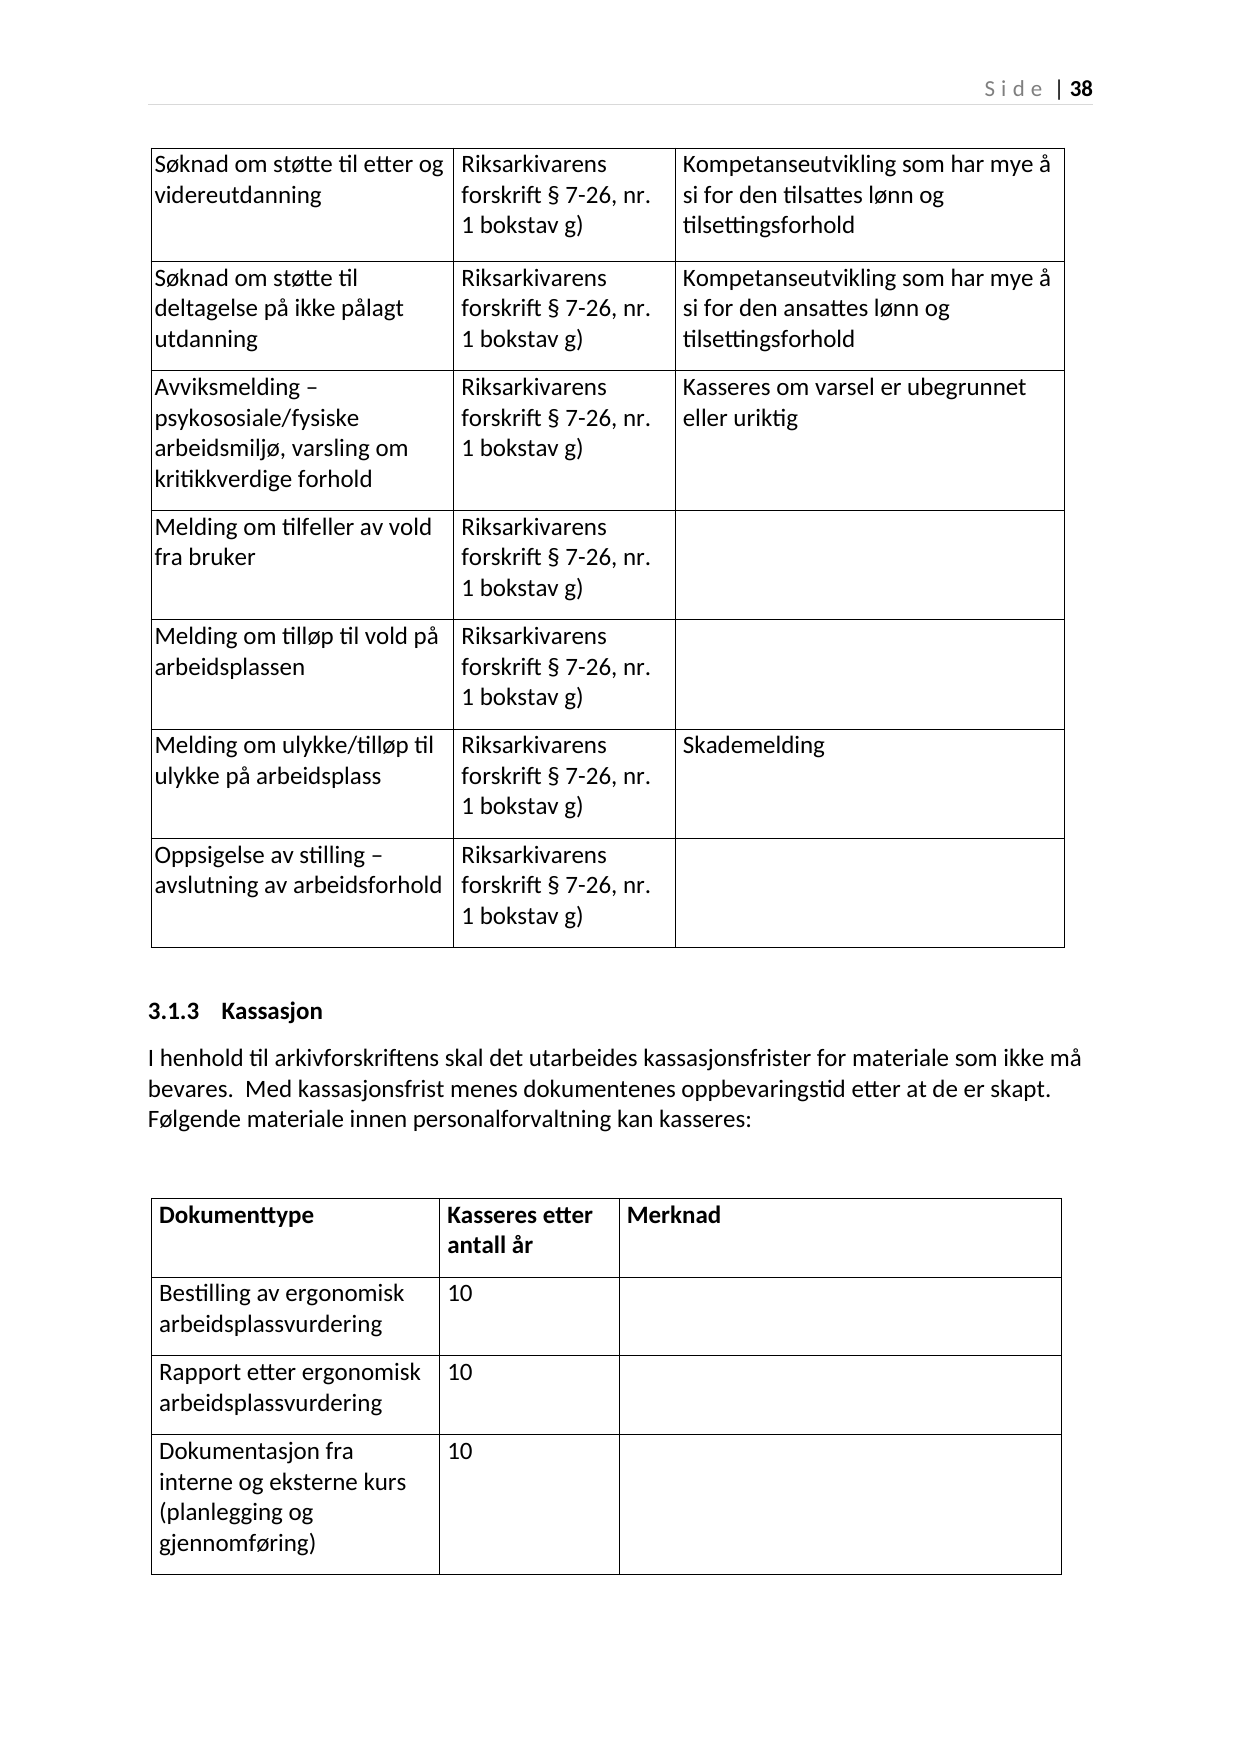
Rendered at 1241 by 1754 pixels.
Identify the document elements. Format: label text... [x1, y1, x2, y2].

table_cell Melding om ulykke/tilløp til ulykke på arbeidsplass [152, 730, 453, 838]
text 3.1.3 Kassasjon [148, 995, 1093, 1026]
table_cell Riksarkivarens forskrift § 7-26, nr. 1 bokstav g) [454, 730, 675, 838]
table_cell Kompetanseutvikling som har mye å si for den tilsattes lønn og tilsettingsforhold [676, 149, 1064, 261]
table_cell 10 [440, 1435, 619, 1574]
table_cell Bestilling av ergonomisk arbeidsplassvurdering [152, 1278, 439, 1355]
table_cell 10 [440, 1278, 619, 1355]
table_cell Kompetanseutvikling som har mye å si for den ansattes lønn og tilsettingsforhold [676, 262, 1064, 370]
table_header Dokumenttype [152, 1199, 439, 1277]
table_cell Søknad om støtte til etter og videreutdanning [152, 149, 453, 261]
table_cell Kasseres om varsel er ubegrunnet eller uriktig [676, 371, 1064, 510]
table_cell Rapport etter ergonomisk arbeidsplassvurdering [152, 1356, 439, 1434]
table_cell Skademelding [676, 730, 1064, 838]
table_cell [676, 620, 1064, 728]
table_cell Dokumentasjon fra interne og eksterne kurs (planlegging og gjennomføring) [152, 1435, 439, 1574]
table_header Kasseres etter antall år [440, 1199, 619, 1277]
table_cell [620, 1435, 1061, 1574]
table_cell Riksarkivarens forskrift § 7-26, nr. 1 bokstav g) [454, 620, 675, 728]
table_cell Riksarkivarens forskrift § 7-26, nr. 1 bokstav g) [454, 149, 675, 261]
table_cell Søknad om støtte til deltagelse på ikke pålagt utdanning [152, 262, 453, 370]
table_header Merknad [620, 1199, 1061, 1277]
table_cell Riksarkivarens forskrift § 7-26, nr. 1 bokstav g) [454, 839, 675, 947]
table_cell [620, 1278, 1061, 1355]
table_cell Riksarkivarens forskrift § 7-26, nr. 1 bokstav g) [454, 262, 675, 370]
table_cell Riksarkivarens forskrift § 7-26, nr. 1 bokstav g) [454, 371, 675, 510]
table_cell Melding om tilløp til vold på arbeidsplassen [152, 620, 453, 728]
table_cell Melding om tilfeller av vold fra bruker [152, 511, 453, 619]
table_cell [676, 511, 1064, 619]
table_cell 10 [440, 1356, 619, 1434]
table_cell Avviksmelding – psykososiale/fysiske arbeidsmiljø, varsling om kritikkverdige forhold [152, 371, 453, 510]
table_cell Oppsigelse av stilling – avslutning av arbeidsforhold [152, 839, 453, 947]
table_cell [676, 839, 1064, 947]
table_cell Riksarkivarens forskrift § 7-26, nr. 1 bokstav g) [454, 511, 675, 619]
table_cell [620, 1356, 1061, 1434]
text I henhold til arkivforskriftens skal det utarbeides kassasjonsfrister for materiale som ikke må bevares. Med kassasjonsfrist menes dokumentenes oppbevaringstid etter at de er skapt. Følgende materiale innen personalforvaltning kan kasseres: [148, 1042, 1093, 1134]
